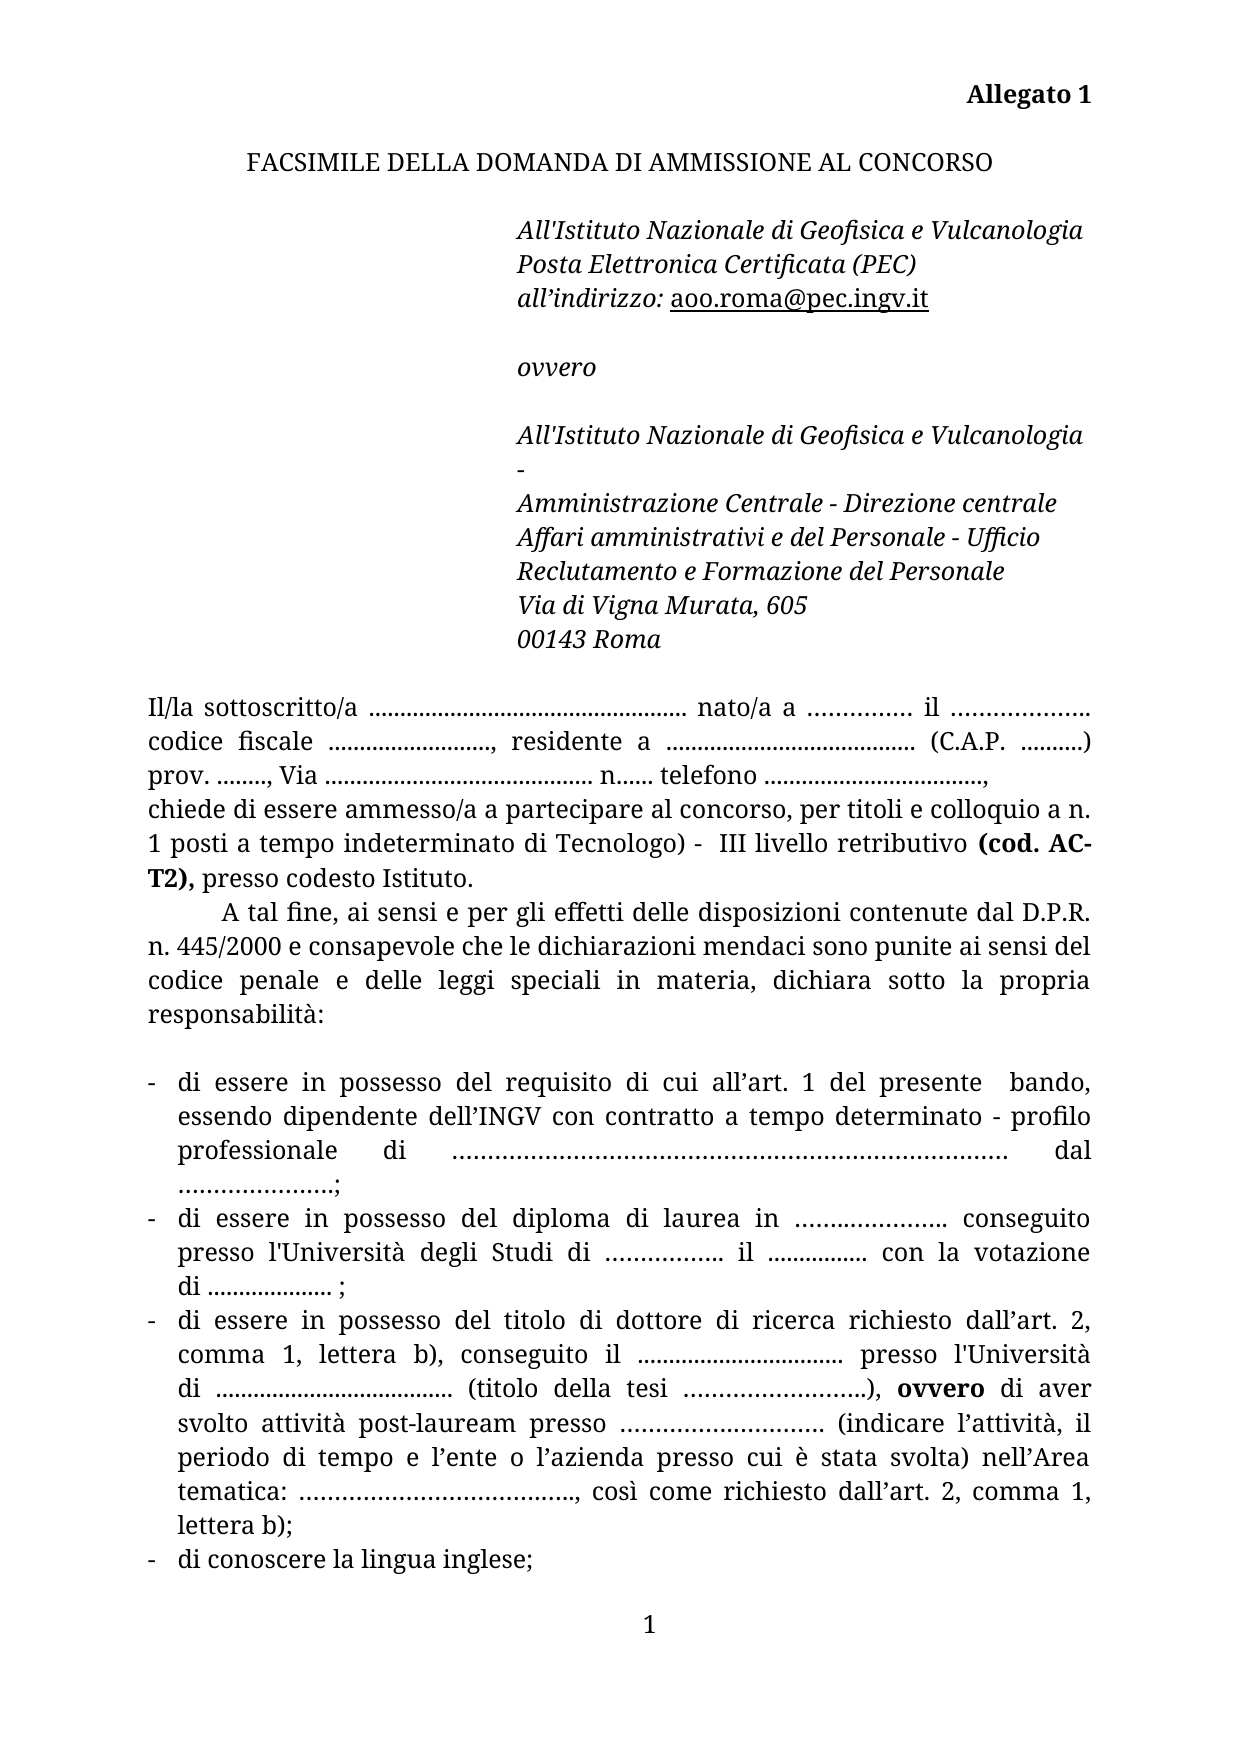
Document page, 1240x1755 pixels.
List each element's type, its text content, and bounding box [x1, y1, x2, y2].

text Posta Elettronica Certificata (PEC) [517, 247, 1092, 281]
text chiede di essere ammesso/a a partecipare al concorso, per titoli e colloquio a n. 1 posti a tempo indeterminato di Tecnologo) - III livello retributivo (cod. AC-T2), presso codesto Istituto. [148, 792, 1092, 894]
text All'Istituto Nazionale di Geofisica e Vulcanologia [517, 213, 1092, 247]
text - di conoscere la lingua inglese; [148, 1541, 1092, 1576]
text - di essere in possesso del requisito di cui all’art. 1 del presente bando, essendo dipendente dell’INGV con contratto a tempo determinato - profilo professionale di …………………………………………………………………… dal ………………….; [148, 1064, 1092, 1201]
text ovvero [517, 349, 1092, 383]
text - di essere in possesso del titolo di dottore di ricerca richiesto dall’art. 2, comma 1, lettera b), conseguito il ................................. presso l'Università di ...................................... (titolo della tesi ……………………..), ovvero di aver svolto attività post-lauream presso …………….…………. (indicare l’attività, il periodo di tempo e l’ente o l’azienda presso cui è stata svolta) nell’Area tematica: …………………………….….., così come richiesto dall’art. 2, comma 1, lettera b); [148, 1303, 1092, 1541]
text - di essere in possesso del diploma di laurea in ……..………….. conseguito presso l'Università degli Studi di …………….. il ................ con la votazione di .................... ; [148, 1201, 1092, 1303]
text FACSIMILE DELLA DOMANDA DI AMMISSIONE AL CONCORSO [148, 145, 1092, 179]
text A tal fine, ai sensi e per gli effetti delle disposizioni contenute dal D.P.R. n. 445/2000 e consapevole che le dichiarazioni mendaci sono punite ai sensi del codice penale e delle leggi speciali in materia, dichiara sotto la propria responsabilità: [148, 894, 1092, 1031]
text All'Istituto Nazionale di Geofisica e Vulcanologia - [517, 417, 1092, 486]
text Amministrazione Centrale - Direzione centrale Affari amministrativi e del Personale - Ufficio Reclutamento e Formazione del Personale [517, 486, 1092, 588]
text 00143 Roma [517, 622, 1092, 656]
text Il/la sottoscritto/a ................................................... nato/a a …………… il ……………….. codice fiscale .........................., residente a ........................................ (C.A.P. ..........) prov. ........, Via ........................................... n...... telefono ..................................., [148, 690, 1092, 792]
text Via di Vigna Murata, 605 [517, 588, 1092, 622]
text Allegato 1 [148, 77, 1092, 111]
text all’indirizzo: aoo.roma@pec.ingv.it [517, 281, 1092, 315]
